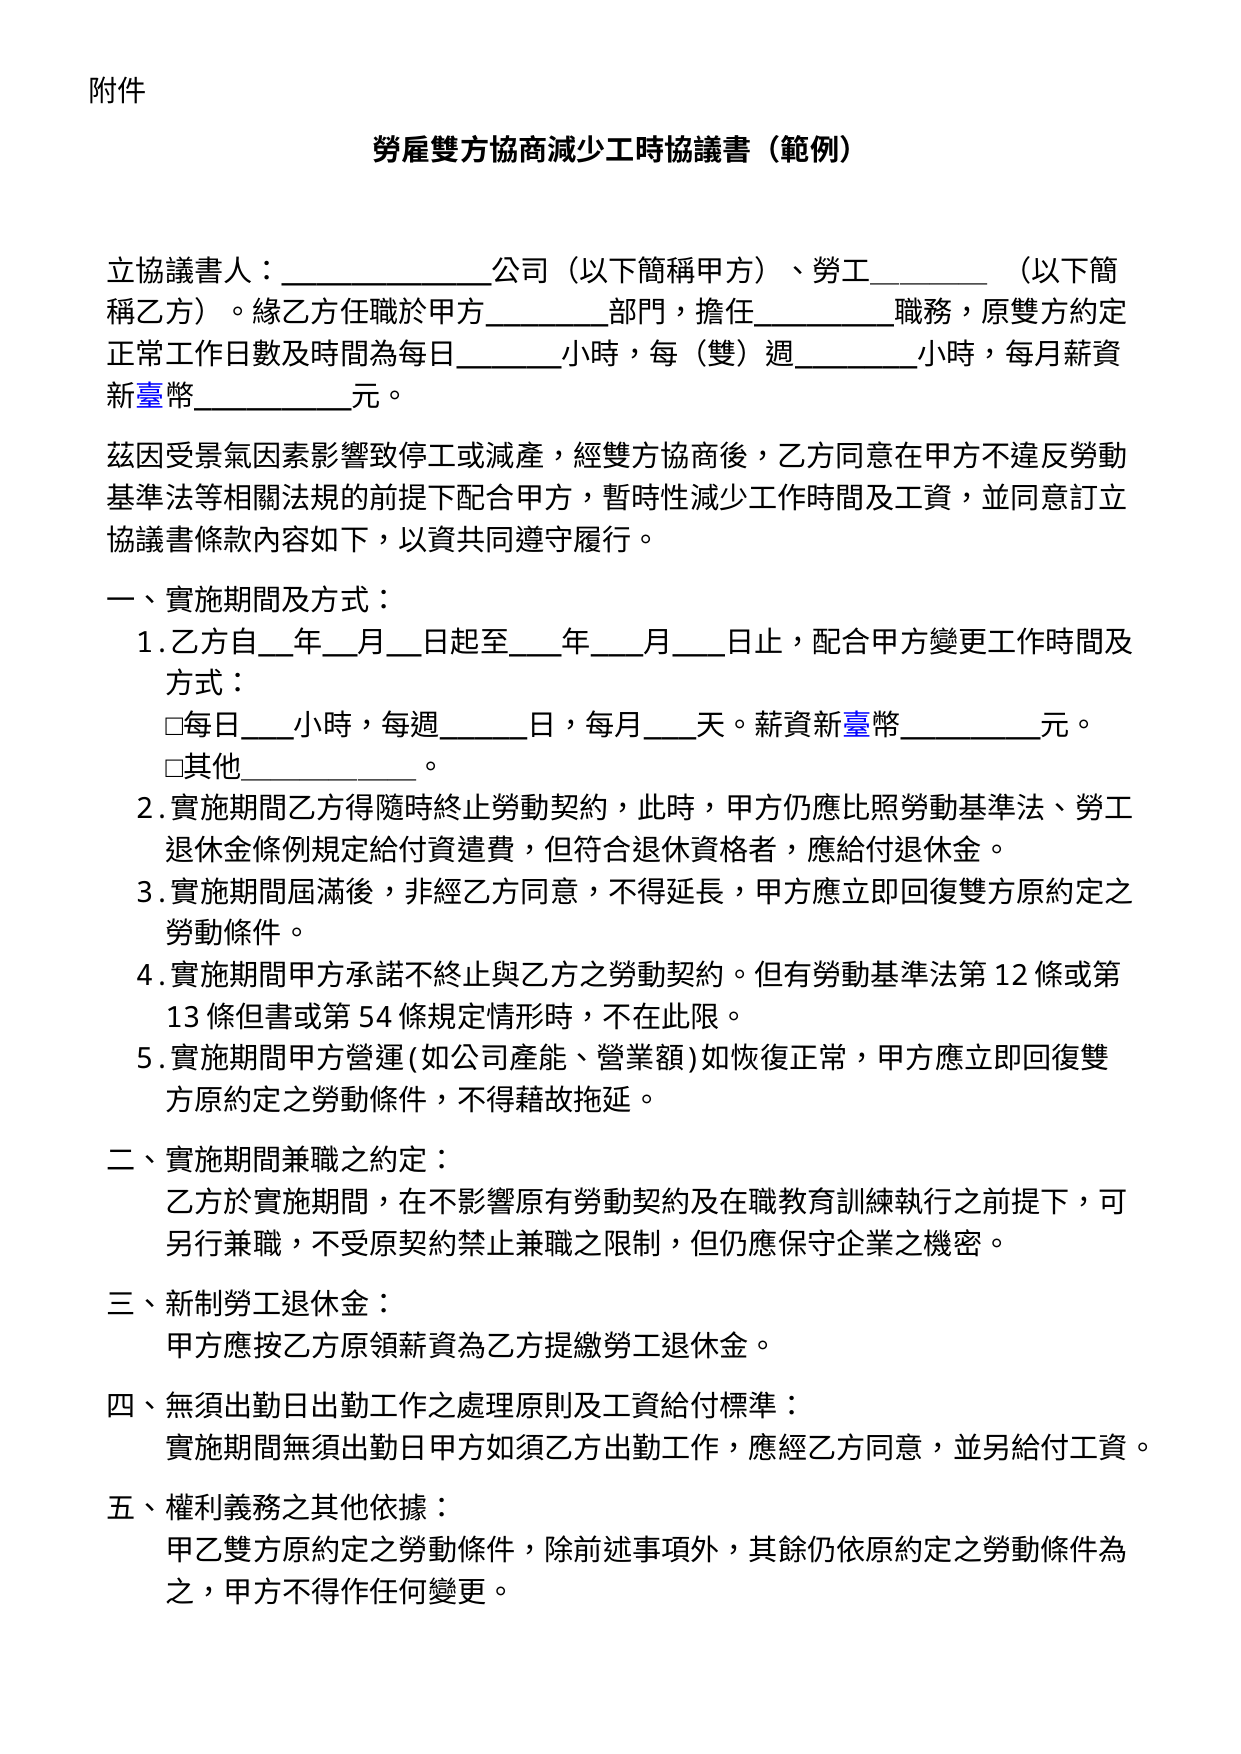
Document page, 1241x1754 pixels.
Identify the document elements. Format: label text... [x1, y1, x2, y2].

text 乙方於實施期間，在不影響原有勞動契約及在職教育訓練執行之前提下，可另行兼職，不受原契約禁止兼職之限制，但仍應保守企業之機密。 [165, 1179, 1134, 1262]
text 二、實施期間兼職之約定： [106, 1137, 1134, 1179]
text 5.實施期間甲方營運(如公司產能、營業額)如恢復正常，甲方應立即回復雙方原約定之勞動條件，不得藉故拖延。 [136, 1035, 1134, 1119]
text 勞雇雙方協商減少工時協議書（範例） [73, 59, 1134, 169]
text 茲因受景氣因素影響致停工或減產，經雙方協商後，乙方同意在甲方不違反勞動基準法等相關法規的前提下配合甲方，暫時性減少工作時間及工資，並同意訂立協議書條款內容如下，以資共同遵守履行。 [106, 433, 1134, 558]
text 實施期間無須出勤日甲方如須乙方出勤工作，應經乙方同意，並另給付工資。 [106, 1425, 1134, 1467]
text 附件 [88, 67, 179, 109]
text □每日___小時，每週_____日，每月___天。薪資新臺幣________元。 [165, 702, 1134, 744]
text 三、新制勞工退休金： [106, 1281, 1134, 1323]
text 2.實施期間乙方得隨時終止勞動契約，此時，甲方仍應比照勞動基準法、勞工退休金條例規定給付資遣費，但符合退休資格者，應給付退休金。 [136, 785, 1134, 869]
text 1.乙方自__年__月__日起至___年___月___日止，配合甲方變更工作時間及方式： [136, 619, 1134, 702]
text □其他＿＿＿＿＿＿。 [165, 744, 1134, 785]
text 3.實施期間屆滿後，非經乙方同意，不得延長，甲方應立即回復雙方原約定之勞動條件。 [136, 869, 1134, 952]
text 四、無須出勤日出勤工作之處理原則及工資給付標準： [106, 1383, 1134, 1425]
text 五、權利義務之其他依據： [106, 1485, 1134, 1527]
text 立協議書人：____________公司（以下簡稱甲方）、勞工＿＿＿＿ （以下簡稱乙方）。緣乙方任職於甲方_______部門，擔任________職務，原雙方約定正常工作日數及時間為每日______小時，每（雙）週_______小時，每月薪資新臺幣_________元。 [106, 248, 1134, 414]
text 4.實施期間甲方承諾不終止與乙方之勞動契約。但有勞動基準法第12條或第13條但書或第54條規定情形時，不在此限。 [136, 952, 1134, 1035]
text 甲乙雙方原約定之勞動條件，除前述事項外，其餘仍依原約定之勞動條件為之，甲方不得作任何變更。 [165, 1527, 1134, 1610]
text 甲方應按乙方原領薪資為乙方提繳勞工退休金。 [106, 1323, 1134, 1364]
text 一、實施期間及方式： [106, 577, 1134, 619]
